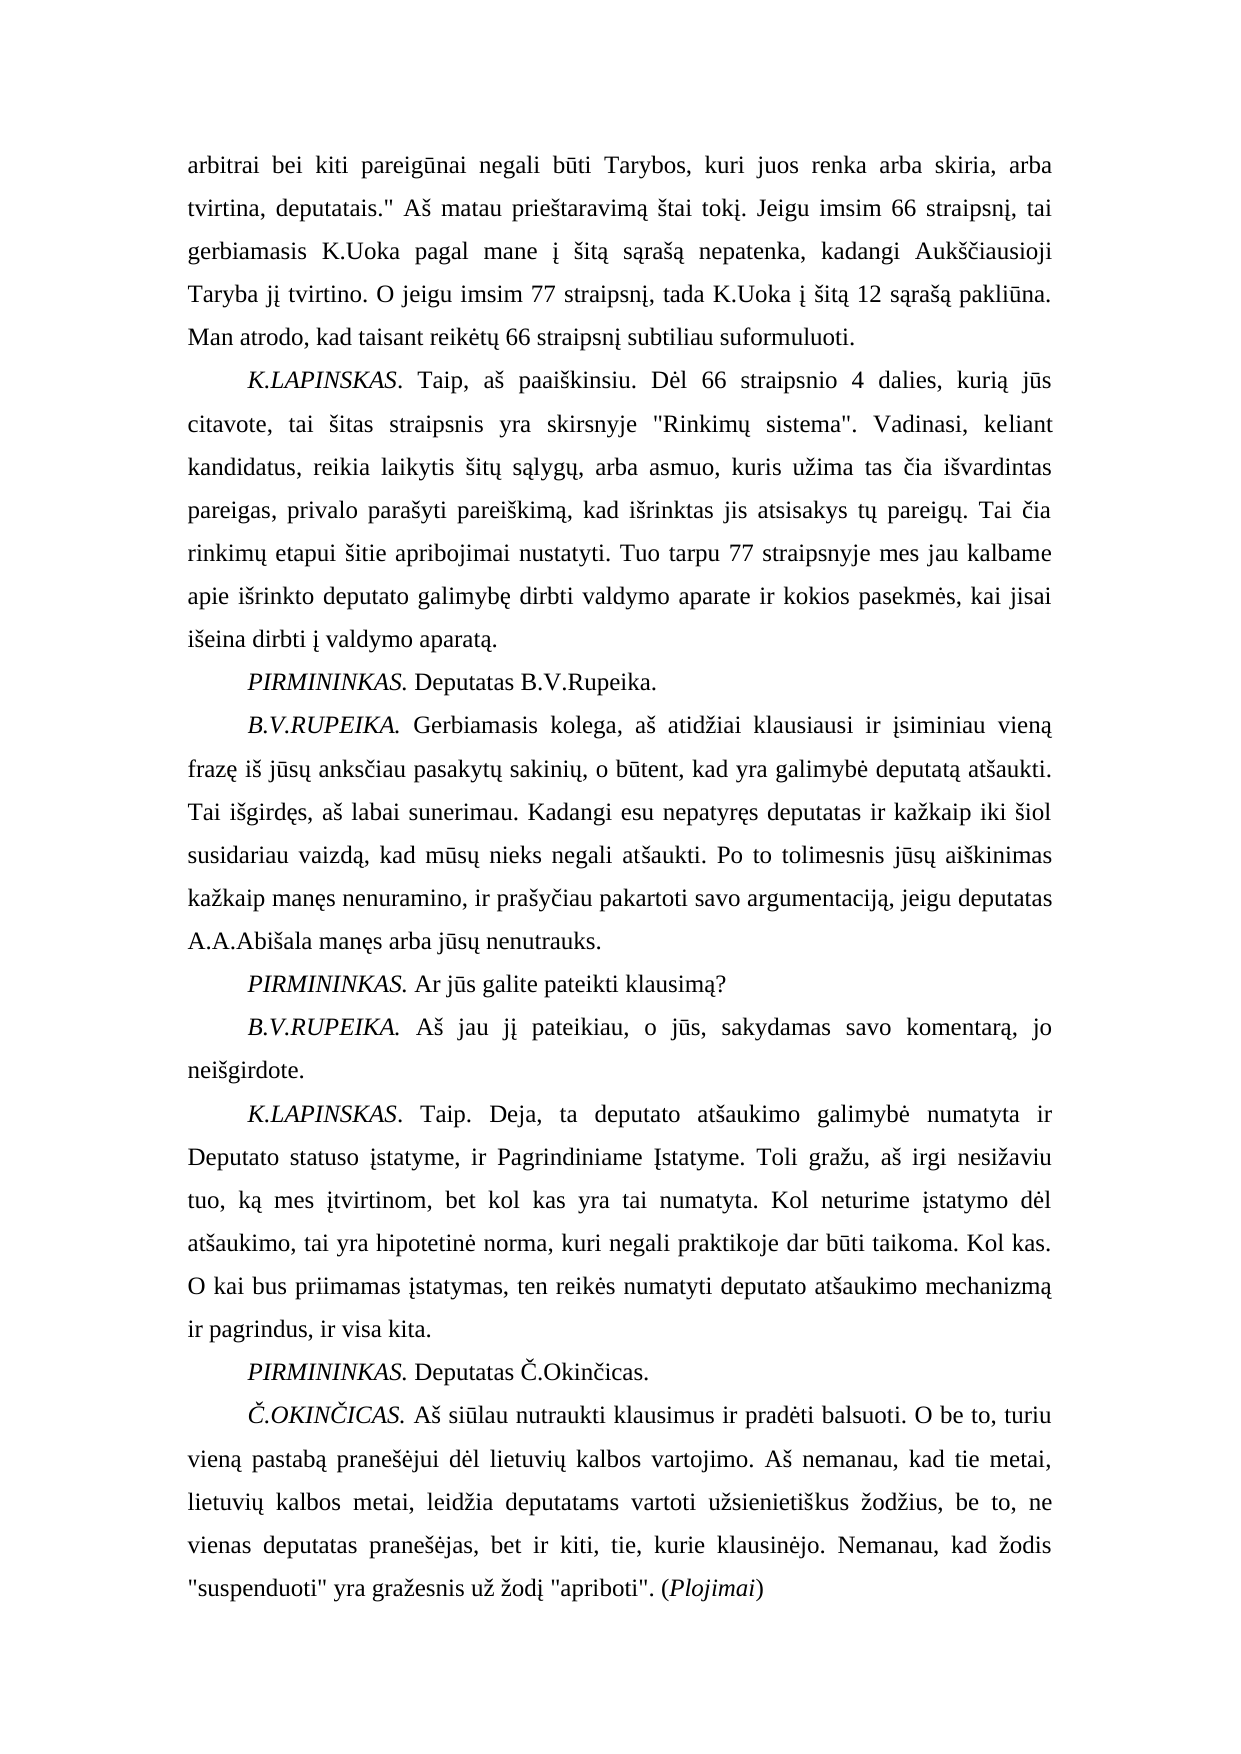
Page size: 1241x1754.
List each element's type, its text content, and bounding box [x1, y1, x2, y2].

text PIRMININKAS. Deputatas Č.Okinčicas. [187, 1357, 1053, 1386]
text PIRMININKAS. Deputatas B.V.Rupeika. [187, 667, 1053, 696]
text Č.OKINČICAS. Aš siūlau nutraukti klausimus ir pradėti balsuoti. O be to, turiu vieną pastabą pranešėjui dėl lietuvių kalbos vartojimo. Aš nemanau, kad tie metai, lietuvių kalbos metai, leidžia deputatams vartoti užsienietiš­kus žodžius, be to, ne vienas deputatas pranešėjas, bet ir kiti, tie, kurie klausinėjo. Nemanau, kad žodis "suspenduoti" yra gražesnis už žodį "apri­boti". (Plojimai) [187, 1401, 1053, 1602]
text PIRMININKAS. Ar jūs galite pateikti klausimą? [187, 969, 1053, 998]
text B.V.RUPEIKA. Gerbiamasis kolega, aš atidžiai klausiausi ir įsiminiau vieną frazę iš jūsų anksčiau pasakytų sakinių, o būtent, kad yra galimybė deputatą atšaukti. Tai išgirdęs, aš labai sunerimau. Kadangi esu nepatyręs deputatas ir kažkaip iki šiol susidariau vaizdą, kad mūsų nieks negali at­šaukti. Po to tolimesnis jūsų aiškinimas kažkaip manęs nenuramino, ir pra­šyčiau pakartoti savo argumentaciją, jeigu deputatas A.A.Abišala manęs arba jūsų nenutrauks. [187, 711, 1053, 955]
text B.V.RUPEIKA. Aš jau jį pateikiau, o jūs, sakydamas savo komentarą, jo neišgirdote. [187, 1012, 1053, 1084]
text arbitrai bei kiti pareigū­nai negali būti Tarybos, kuri juos renka arba skiria, arba tvirtina, deputa­tais." Aš matau prieštaravimą štai tokį. Jeigu imsim 66 straipsnį, tai gerbia­masis K.Uoka pagal mane į šitą sąrašą nepatenka, kadangi Aukščiausioji Taryba jį tvirtino. O jeigu imsim 77 straipsnį, tada K.Uoka į šitą 12 sąrašą pakliūna. Man atrodo, kad taisant reikėtų 66 straipsnį subtiliau suformuluoti. [187, 150, 1053, 351]
text K.LAPINSKAS. Taip, aš paaiškinsiu. Dėl 66 straipsnio 4 dalies, kurią jūs citavote, tai šitas straipsnis yra skirsnyje "Rinkimų sistema". Vadinasi, ke­liant kandidatus, reikia laikytis šitų sąlygų, arba asmuo, kuris užima tas čia išvardintas pareigas, privalo parašyti pareiškimą, kad išrinktas jis atsisakys tų pareigų. Tai čia rinkimų etapui šitie apribojimai nustatyti. Tuo tarpu 77 straipsnyje mes jau kalbame apie išrinkto deputato galimybę dirbti valdymo aparate ir kokios pasekmės, kai jisai išeina dirbti į valdymo aparatą. [187, 366, 1053, 653]
text K.LAPINSKAS. Taip. Deja, ta deputato atšaukimo galimybė numatyta ir Deputato statuso įstatyme, ir Pagrindiniame Įstatyme. Toli gražu, aš irgi nesižaviu tuo, ką mes įtvirtinom, bet kol kas yra tai numatyta. Kol neturime įstatymo dėl atšaukimo, tai yra hipotetinė norma, kuri negali praktikoje dar būti taikoma. Kol kas. O kai bus priimamas įstatymas, ten reikės numatyti deputato atšaukimo mechanizmą ir pagrindus, ir visa kita. [187, 1099, 1053, 1343]
